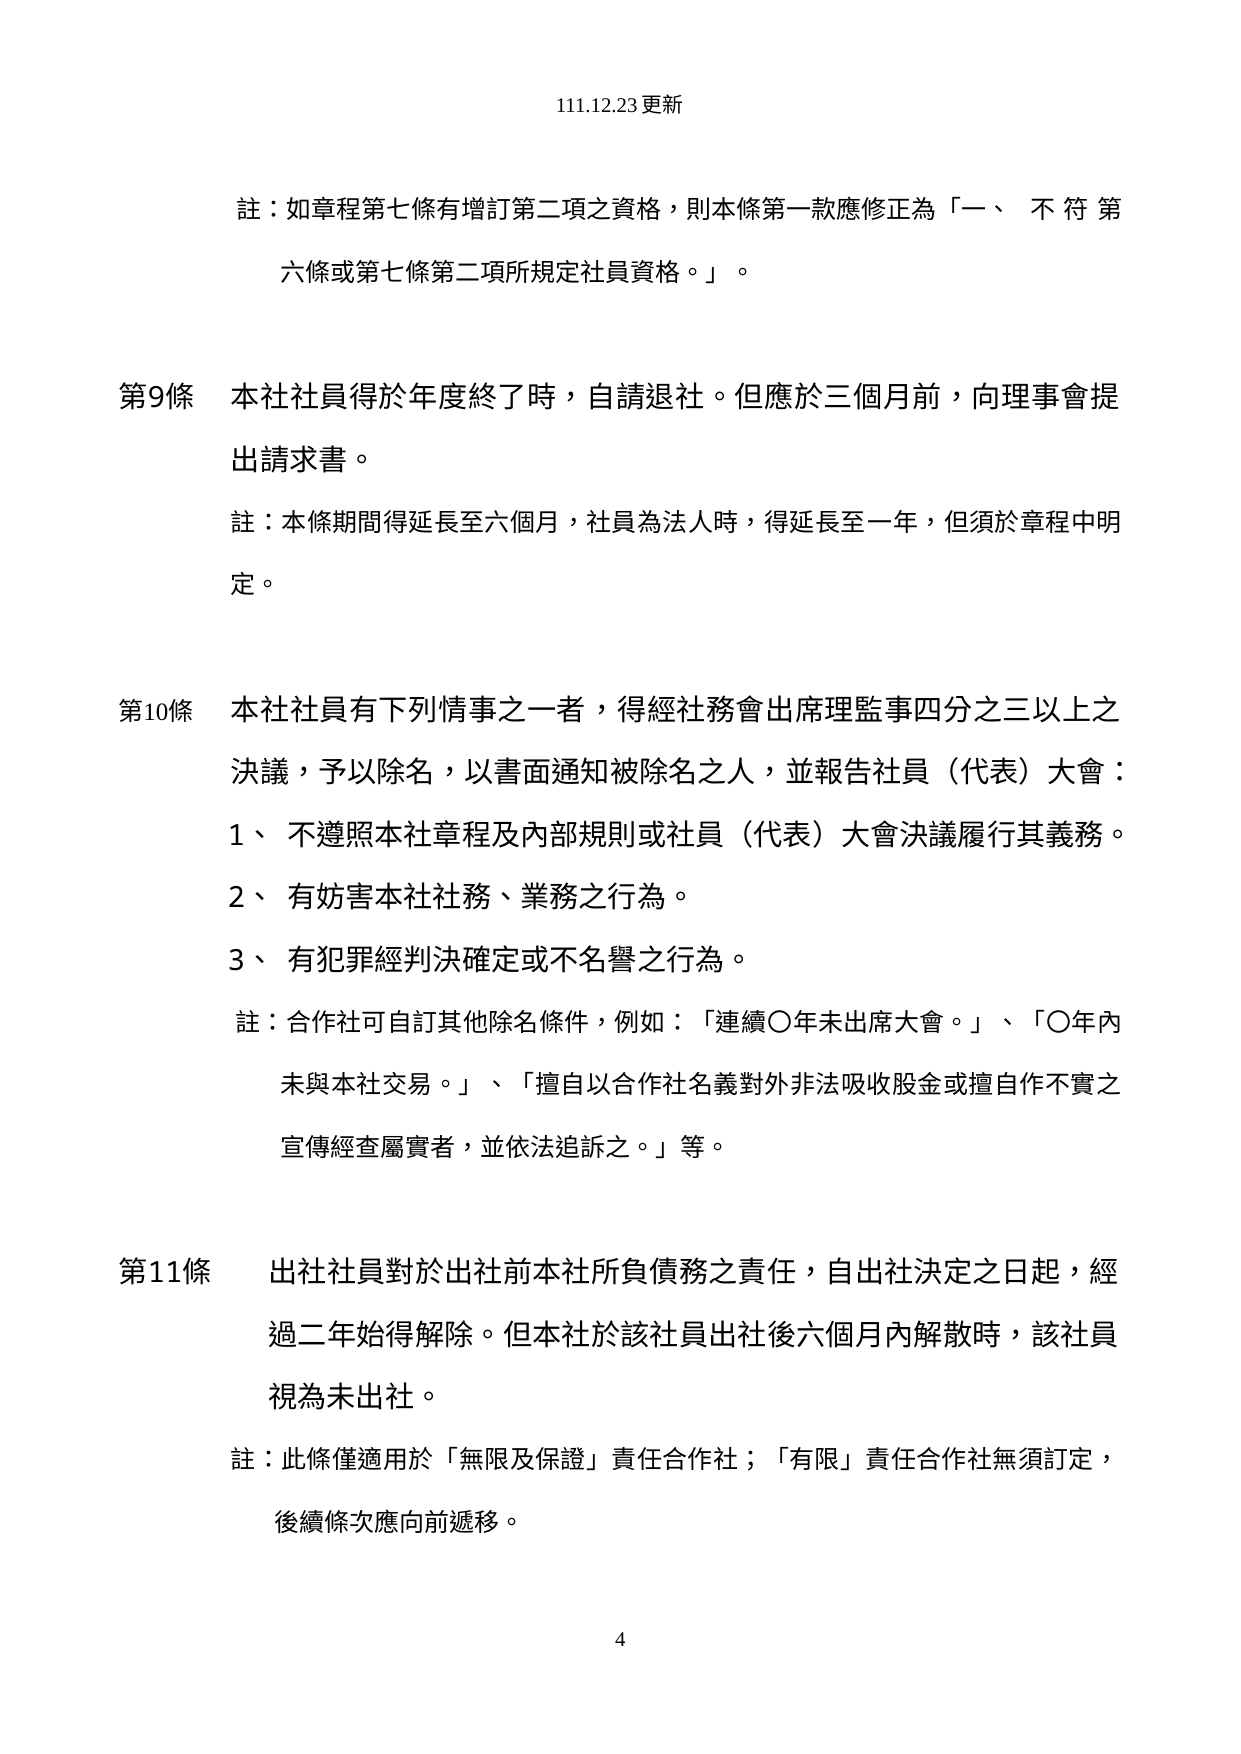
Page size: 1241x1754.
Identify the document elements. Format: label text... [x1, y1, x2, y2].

list 有犯罪經判決確定或不名譽之行為。 [227, 916, 1122, 978]
list 有妨害本社社務、業務之行為。 [227, 853, 1122, 916]
text 註：合作社可自訂其他除名條件，例如：「連續〇年未出席大會。」、「〇年內未與本社交易。」、「擅自以合作社名義對外非法吸收股金或擅自作不實之宣傳經查屬實者，並依法追訴之。」等。 [235, 978, 1122, 1166]
list 本社社員得於年度終了時，自請退社。但應於三個月前，向理事會提出請求書。 [118, 353, 1122, 478]
text 註：如章程第七條有增訂第二項之資格，則本條第一款應修正為「一、 不符第六條或第七條第二項所規定社員資格。」。 [236, 166, 1122, 291]
text 註：本條期間得延長至六個月，社員為法人時，得延長至一年，但須於章程中明定。 [231, 478, 1122, 603]
text 註：此條僅適用於「無限及保證」責任合作社；「有限」責任合作社無須訂定，後續條次應向前遞移。 [230, 1416, 1122, 1541]
list 不遵照本社章程及內部規則或社員（代表）大會決議履行其義務。 [227, 791, 1122, 853]
list 本社社員有下列情事之一者，得經社務會出席理監事四分之三以上之決議，予以除名，以書面通知被除名之人，並報告社員（代表）大會： [118, 666, 1122, 791]
list 出社社員對於出社前本社所負債務之責任，自出社決定之日起，經過二年始得解除。但本社於該社員出社後六個月內解散時，該社員視為未出社。 [118, 1228, 1122, 1416]
